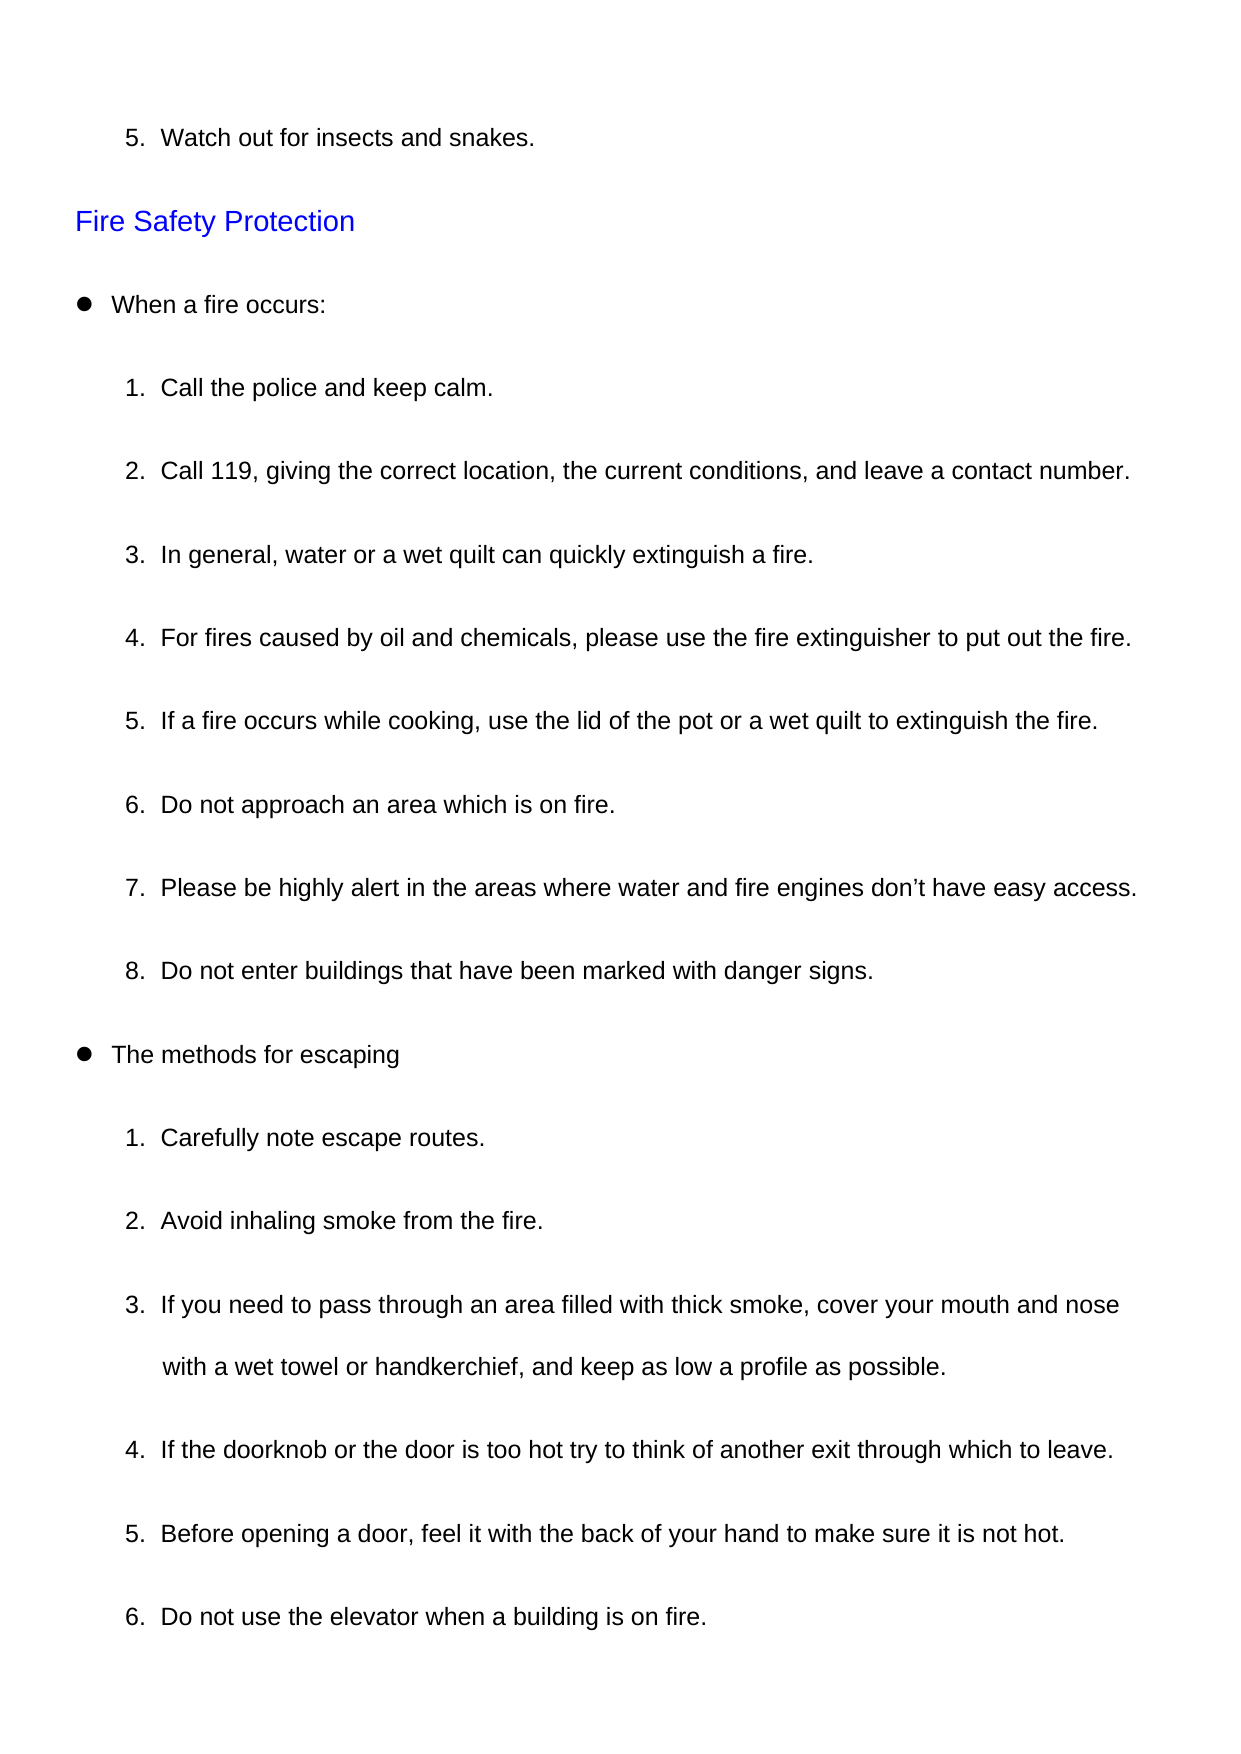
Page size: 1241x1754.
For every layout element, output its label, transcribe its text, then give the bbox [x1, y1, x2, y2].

text 2. Call 119, giving the correct location, the current conditions, and leave a contact number. [125, 429, 1165, 492]
text 3. In general, water or a wet quilt can quickly extinguish a fire. [125, 512, 1165, 575]
text 6. Do not approach an area which is on fire. [125, 762, 1165, 825]
text 5. If a fire occurs while cooking, use the lid of the pot or a wet quilt to extinguish the fire. [125, 679, 1165, 742]
text 8. Do not enter buildings that have been marked with danger signs. [125, 929, 1165, 992]
text  The methods for escaping [75, 1012, 1165, 1075]
text 5. Watch out for insects and snakes. [125, 96, 1165, 158]
text 1. Carefully note escape routes. [125, 1096, 1165, 1158]
text  When a fire occurs: [75, 262, 1165, 325]
text 4. If the doorknob or the door is too hot try to think of another exit through which to leave. [125, 1408, 1165, 1471]
text Fire Safety Protection [75, 179, 1165, 242]
text 3. If you need to pass through an area filled with thick smoke, cover your mouth and nose with a wet towel or handkerchief, and keep as low a profile as possible. [125, 1262, 1165, 1387]
text 4. For fires caused by oil and chemicals, please use the fire extinguisher to put out the fire. [125, 596, 1165, 658]
text 7. Please be highly alert in the areas where water and fire engines don’t have easy access. [125, 846, 1165, 908]
text 5. Before opening a door, feel it with the back of your hand to make sure it is not hot. [125, 1492, 1165, 1554]
text 6. Do not use the elevator when a building is on fire. [125, 1575, 1165, 1637]
text 1. Call the police and keep calm. [125, 346, 1165, 408]
text 2. Avoid inhaling smoke from the fire. [125, 1179, 1165, 1242]
